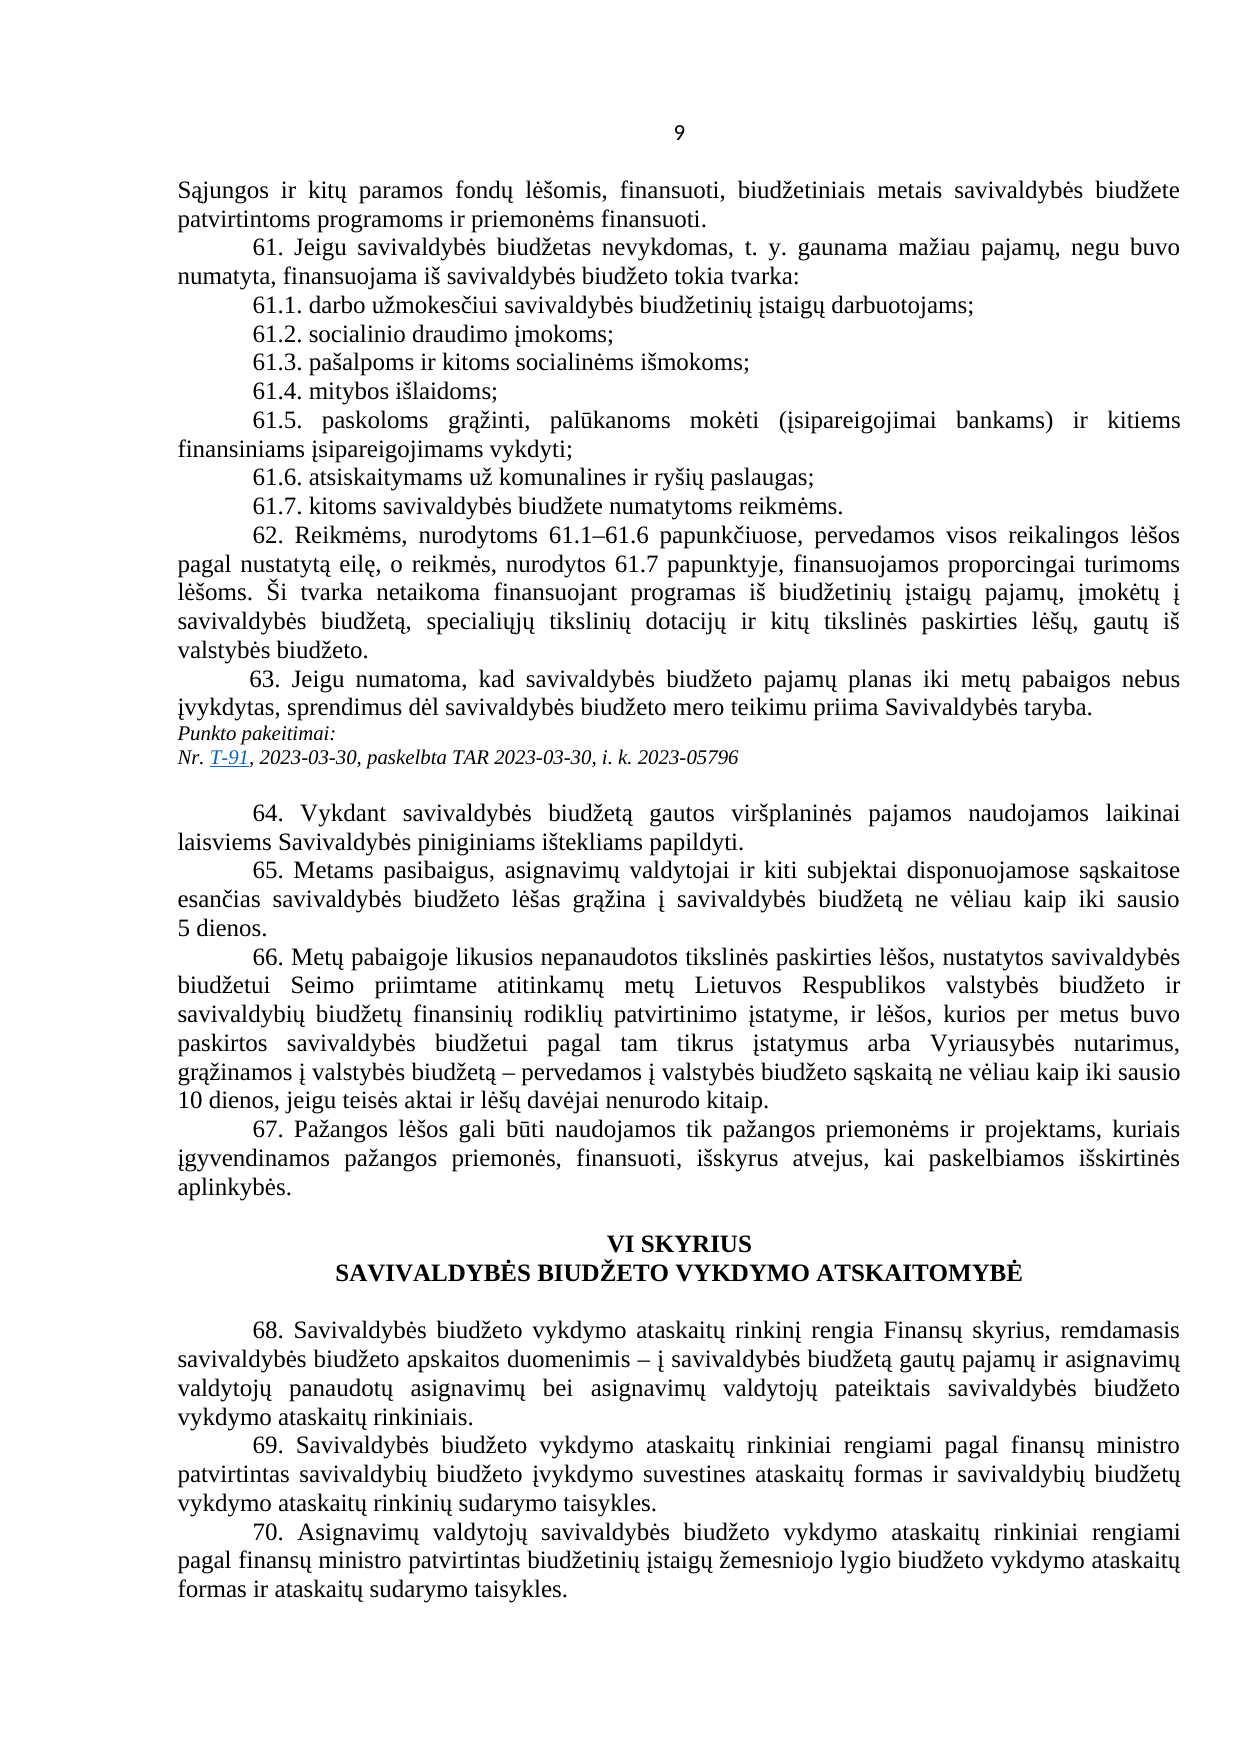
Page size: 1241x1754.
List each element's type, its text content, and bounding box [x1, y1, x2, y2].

text 61.2. socialinio draudimo įmokoms; [177, 319, 1181, 347]
text 61.3. pašalpoms ir kitoms socialinėms išmokoms; [177, 347, 1181, 376]
text 68. Savivaldybės biudžeto vykdymo ataskaitų rinkinį rengia Finansų skyrius, remdamasis savivaldybės biudžeto apskaitos duomenimis – į savivaldybės biudžetą gautų pajamų ir asignavimų valdytojų panaudotų asignavimų bei asignavimų valdytojų pateiktais savivaldybės biudžeto vykdymo ataskaitų rinkiniais. [177, 1316, 1181, 1431]
text 66. Metų pabaigoje likusios nepanaudotos tikslinės paskirties lėšos, nustatytos savivaldybės biudžetui Seimo priimtame atitinkamų metų Lietuvos Respublikos valstybės biudžeto ir savivaldybių biudžetų finansinių rodiklių patvirtinimo įstatyme, ir lėšos, kurios per metus buvo paskirtos savivaldybės biudžetui pagal tam tikrus įstatymus arba Vyriausybės nutarimus, grąžinamos į valstybės biudžetą – pervedamos į valstybės biudžeto sąskaitą ne vėliau kaip iki sausio 10 dienos, jeigu teisės aktai ir lėšų davėjai nenurodo kitaip. [177, 942, 1181, 1114]
text VI SKYRIUS [177, 1229, 1181, 1258]
text 61.6. atsiskaitymams už komunalines ir ryšių paslaugas; [177, 462, 1181, 491]
text 61.5. paskoloms grąžinti, palūkanoms mokėti (įsipareigojimai bankams) ir kitiems finansiniams įsipareigojimams vykdyti; [177, 405, 1181, 462]
text 63. Jeigu numatoma, kad savivaldybės biudžeto pajamų planas iki metų pabaigos nebus įvykdytas, sprendimus dėl savivaldybės biudžeto mero teikimu priima Savivaldybės taryba. [177, 664, 1181, 721]
text 61. Jeigu savivaldybės biudžetas nevykdomas, t. y. gaunama mažiau pajamų, negu buvo numatyta, finansuojama iš savivaldybės biudžeto tokia tvarka: [177, 232, 1181, 290]
text 61.7. kitoms savivaldybės biudžete numatytoms reikmėms. [177, 491, 1181, 520]
text 61.1. darbo užmokesčiui savivaldybės biudžetinių įstaigų darbuotojams; [177, 290, 1181, 319]
text 64. Vykdant savivaldybės biudžetą gautos viršplaninės pajamos naudojamos laikinai laisviems Savivaldybės piniginiams ištekliams papildyti. [177, 798, 1181, 856]
text Nr. T-91, 2023-03-30, paskelbta TAR 2023-03-30, i. k. 2023-05796 [177, 745, 1181, 769]
text 69. Savivaldybės biudžeto vykdymo ataskaitų rinkiniai rengiami pagal finansų ministro patvirtintas savivaldybių biudžeto įvykdymo suvestines ataskaitų formas ir savivaldybių biudžetų vykdymo ataskaitų rinkinių sudarymo taisykles. [177, 1431, 1181, 1517]
text 67. Pažangos lėšos gali būti naudojamos tik pažangos priemonėms ir projektams, kuriais įgyvendinamos pažangos priemonės, finansuoti, išskyrus atvejus, kai paskelbiamos išskirtinės aplinkybės. [177, 1114, 1181, 1201]
text 61.4. mitybos išlaidoms; [177, 376, 1181, 405]
text SAVIVALDYBĖS BIUDŽETO VYKDYMO ATSKAITOMYBĖ [177, 1258, 1181, 1287]
text 62. Reikmėms, nurodytoms 61.1–61.6 papunkčiuose, pervedamos visos reikalingos lėšos pagal nustatytą eilę, o reikmės, nurodytos 61.7 papunktyje, finansuojamos proporcingai turimoms lėšoms. Ši tvarka netaikoma finansuojant programas iš biudžetinių įstaigų pajamų, įmokėtų į savivaldybės biudžetą, specialiųjų tikslinių dotacijų ir kitų tikslinės paskirties lėšų, gautų iš valstybės biudžeto. [177, 520, 1181, 664]
text 65. Metams pasibaigus, asignavimų valdytojai ir kiti subjektai disponuojamose sąskaitose esančias savivaldybės biudžeto lėšas grąžina į savivaldybės biudžetą ne vėliau kaip iki sausio 5 dienos. [177, 856, 1181, 942]
text 70. Asignavimų valdytojų savivaldybės biudžeto vykdymo ataskaitų rinkiniai rengiami pagal finansų ministro patvirtintas biudžetinių įstaigų žemesniojo lygio biudžeto vykdymo ataskaitų formas ir ataskaitų sudarymo taisykles. [177, 1517, 1181, 1603]
text Sąjungos ir kitų paramos fondų lėšomis, finansuoti, biudžetiniais metais savivaldybės biudžete patvirtintoms programoms ir priemonėms finansuoti. [177, 175, 1181, 232]
text Punkto pakeitimai: [177, 721, 1181, 745]
